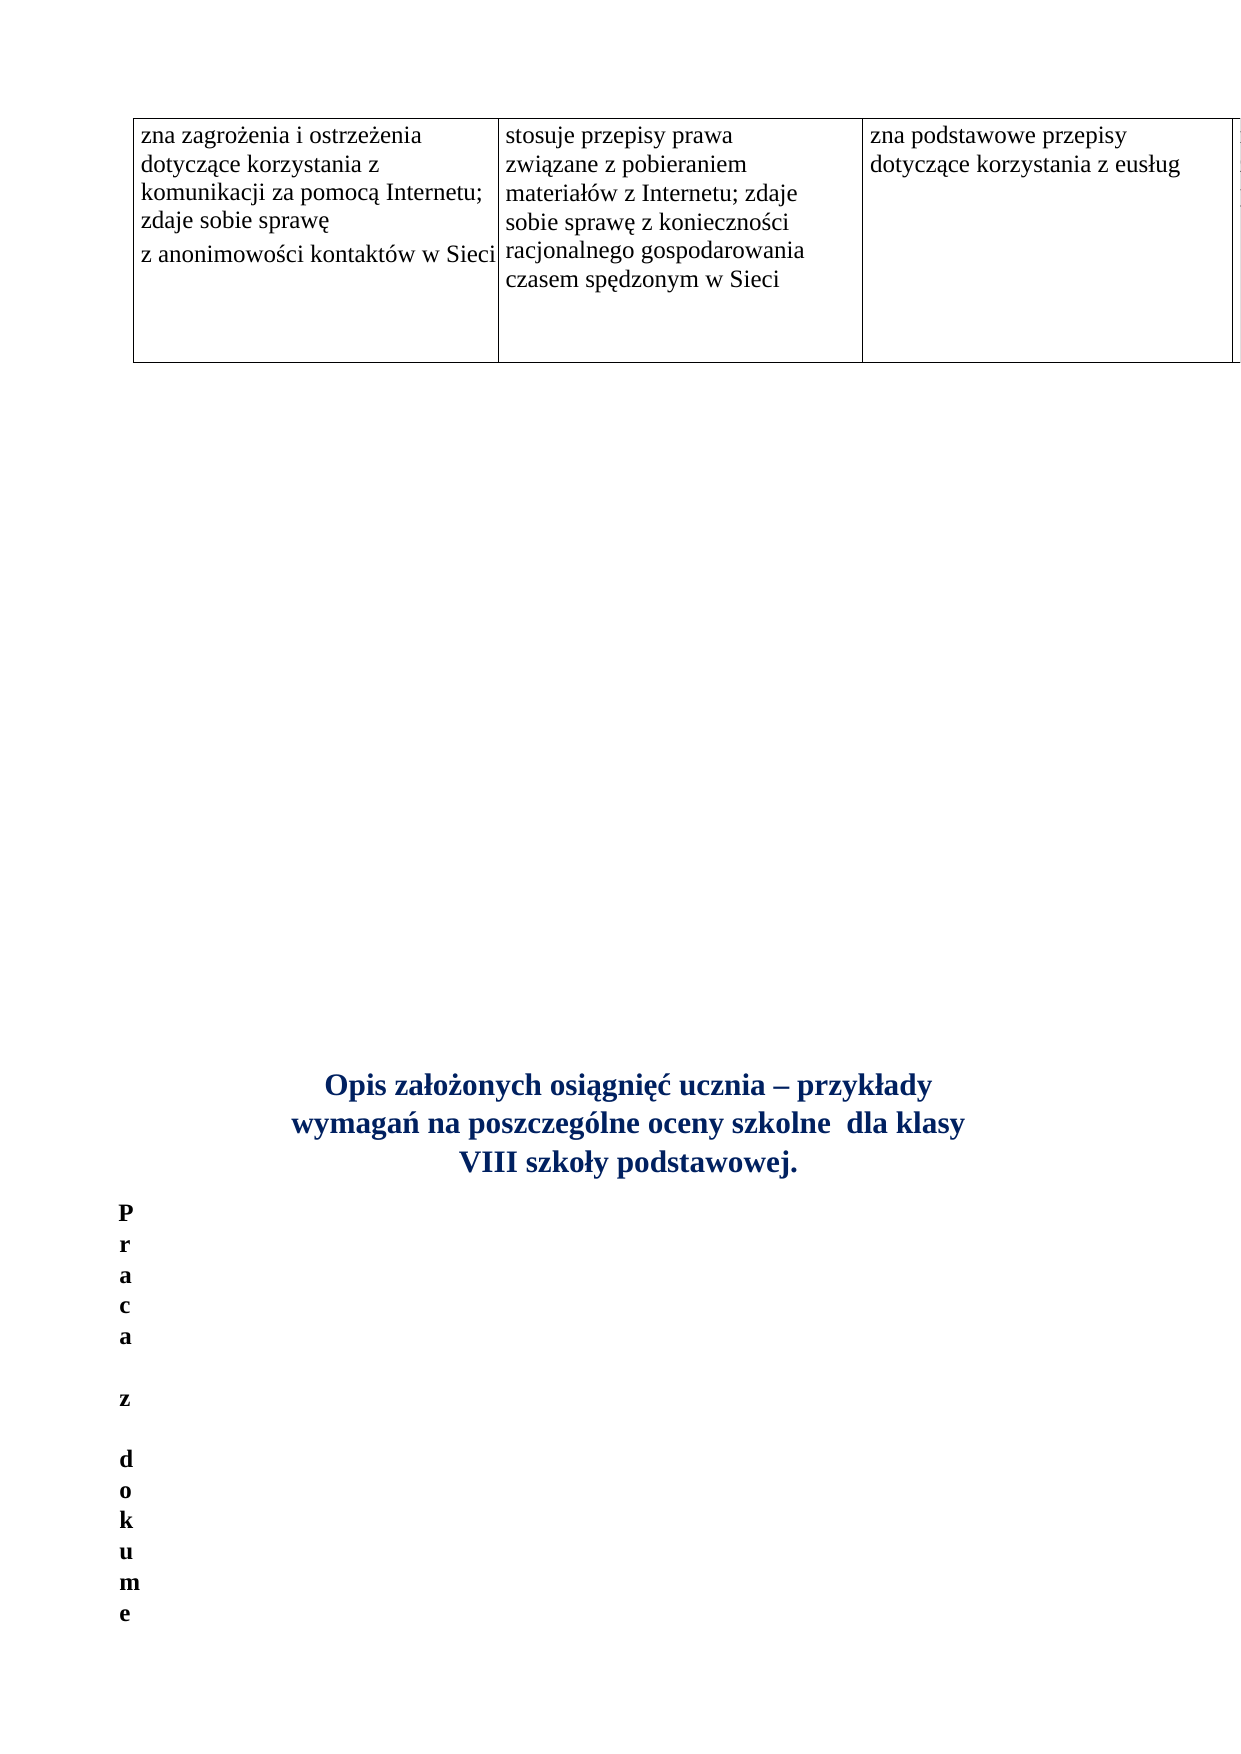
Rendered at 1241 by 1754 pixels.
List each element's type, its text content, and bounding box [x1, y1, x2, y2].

text Opis założonych osiągnięć ucznia – przykłady wymagań na poszczególne oceny szkolne dla klasy VIII szkoły podstawowej. [279, 1066, 978, 1179]
list Praca z dokumentem tekstowym [0, 1198, 122, 1626]
table_cell na przykładach uzasadnia zalety i zagrożenia wynikające z pojawienia się Internetu [1233, 119, 1240, 362]
table_cell zna podstawowe przepisy dotyczące korzystania z eusług [863, 119, 1232, 362]
table_cell zna zagrożenia i ostrzeżenia dotyczące korzystania z komunikacji za pomocą Internetu; zdaje sobie sprawę z anonimowości kontaktów w Sieci [134, 119, 498, 362]
table_cell stosuje przepisy prawa związane z pobieraniem materiałów z Internetu; zdaje sobie sprawę z konieczności racjonalnego gospodarowania czasem spędzonym w Sieci [499, 119, 862, 362]
